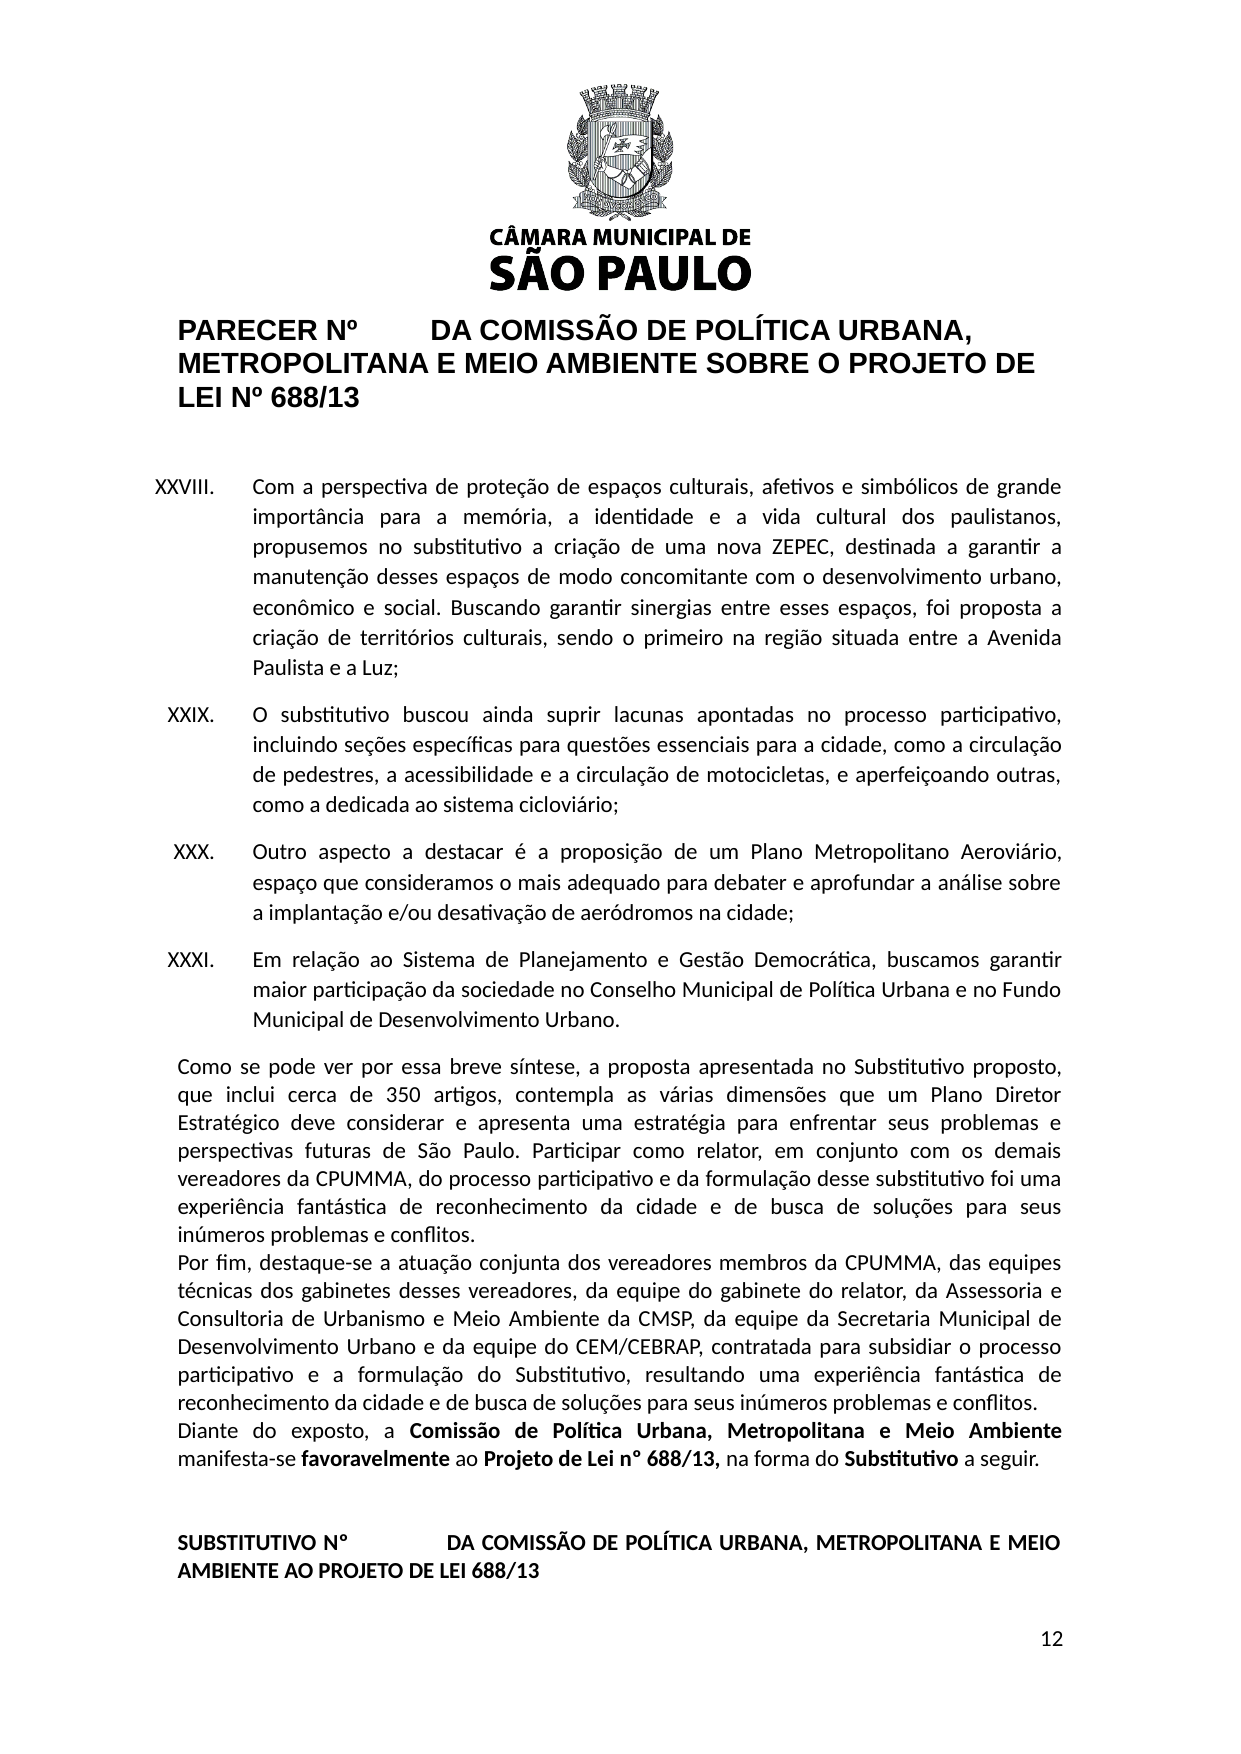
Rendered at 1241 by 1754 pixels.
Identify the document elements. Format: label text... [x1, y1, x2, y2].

text SUBSTITUTIVO Nº DA COMISSÃO DE POLÍTICA URBANA, METROPOLITANA E MEIO AMBIENTE AO PROJETO DE LEI 688/13 [177, 1528, 1063, 1584]
list Em relação ao Sistema de Planejamento e Gestão Democrática, buscamos garantir maior participação da sociedade no Conselho Municipal de Política Urbana e no Fundo Municipal de Desenvolvimento Urbano. [215, 945, 1063, 1033]
list O substitutivo buscou ainda suprir lacunas apontadas no processo participativo, incluindo seções específicas para questões essenciais para a cidade, como a circulação de pedestres, a acessibilidade e a circulação de motocicletas, e aperfeiçoando outras, como a dedicada ao sistema cicloviário; [215, 700, 1063, 819]
text Por fim, destaque-se a atuação conjunta dos vereadores membros da CPUMMA, das equipes técnicas dos gabinetes desses vereadores, da equipe do gabinete do relator, da Assessoria e Consultoria de Urbanismo e Meio Ambiente da CMSP, da equipe da Secretaria Municipal de Desenvolvimento Urbano e da equipe do CEM/CEBRAP, contratada para subsidiar o processo participativo e a formulação do Substitutivo, resultando uma experiência fantástica de reconhecimento da cidade e de busca de soluções para seus inúmeros problemas e conflitos. [177, 1248, 1063, 1416]
list Outro aspecto a destacar é a proposição de um Plano Metropolitano Aeroviário, espaço que consideramos o mais adequado para debater e aprofundar a análise sobre a implantação e/ou desativação de aeródromos na cidade; [215, 837, 1063, 926]
text Como se pode ver por essa breve síntese, a proposta apresentada no Substitutivo proposto, que inclui cerca de 350 artigos, contempla as várias dimensões que um Plano Diretor Estratégico deve considerar e apresenta uma estratégia para enfrentar seus problemas e perspectivas futuras de São Paulo. Participar como relator, em conjunto com os demais vereadores da CPUMMA, do processo participativo e da formulação desse substitutivo foi uma experiência fantástica de reconhecimento da cidade e de busca de soluções para seus inúmeros problemas e conflitos. [177, 1052, 1063, 1248]
list Com a perspectiva de proteção de espaços culturais, afetivos e simbólicos de grande importância para a memória, a identidade e a vida cultural dos paulistanos, propusemos no substitutivo a criação de uma nova ZEPEC, destinada a garantir a manutenção desses espaços de modo concomitante com o desenvolvimento urbano, econômico e social. Buscando garantir sinergias entre esses espaços, foi proposta a criação de territórios culturais, sendo o primeiro na região situada entre a Avenida Paulista e a Luz; [215, 472, 1063, 681]
text Diante do exposto, a Comissão de Política Urbana, Metropolitana e Meio Ambiente manifesta-se favoravelmente ao Projeto de Lei nº 688/13, na forma do Substitutivo a seguir. [177, 1416, 1063, 1472]
picture [488, 83, 752, 292]
